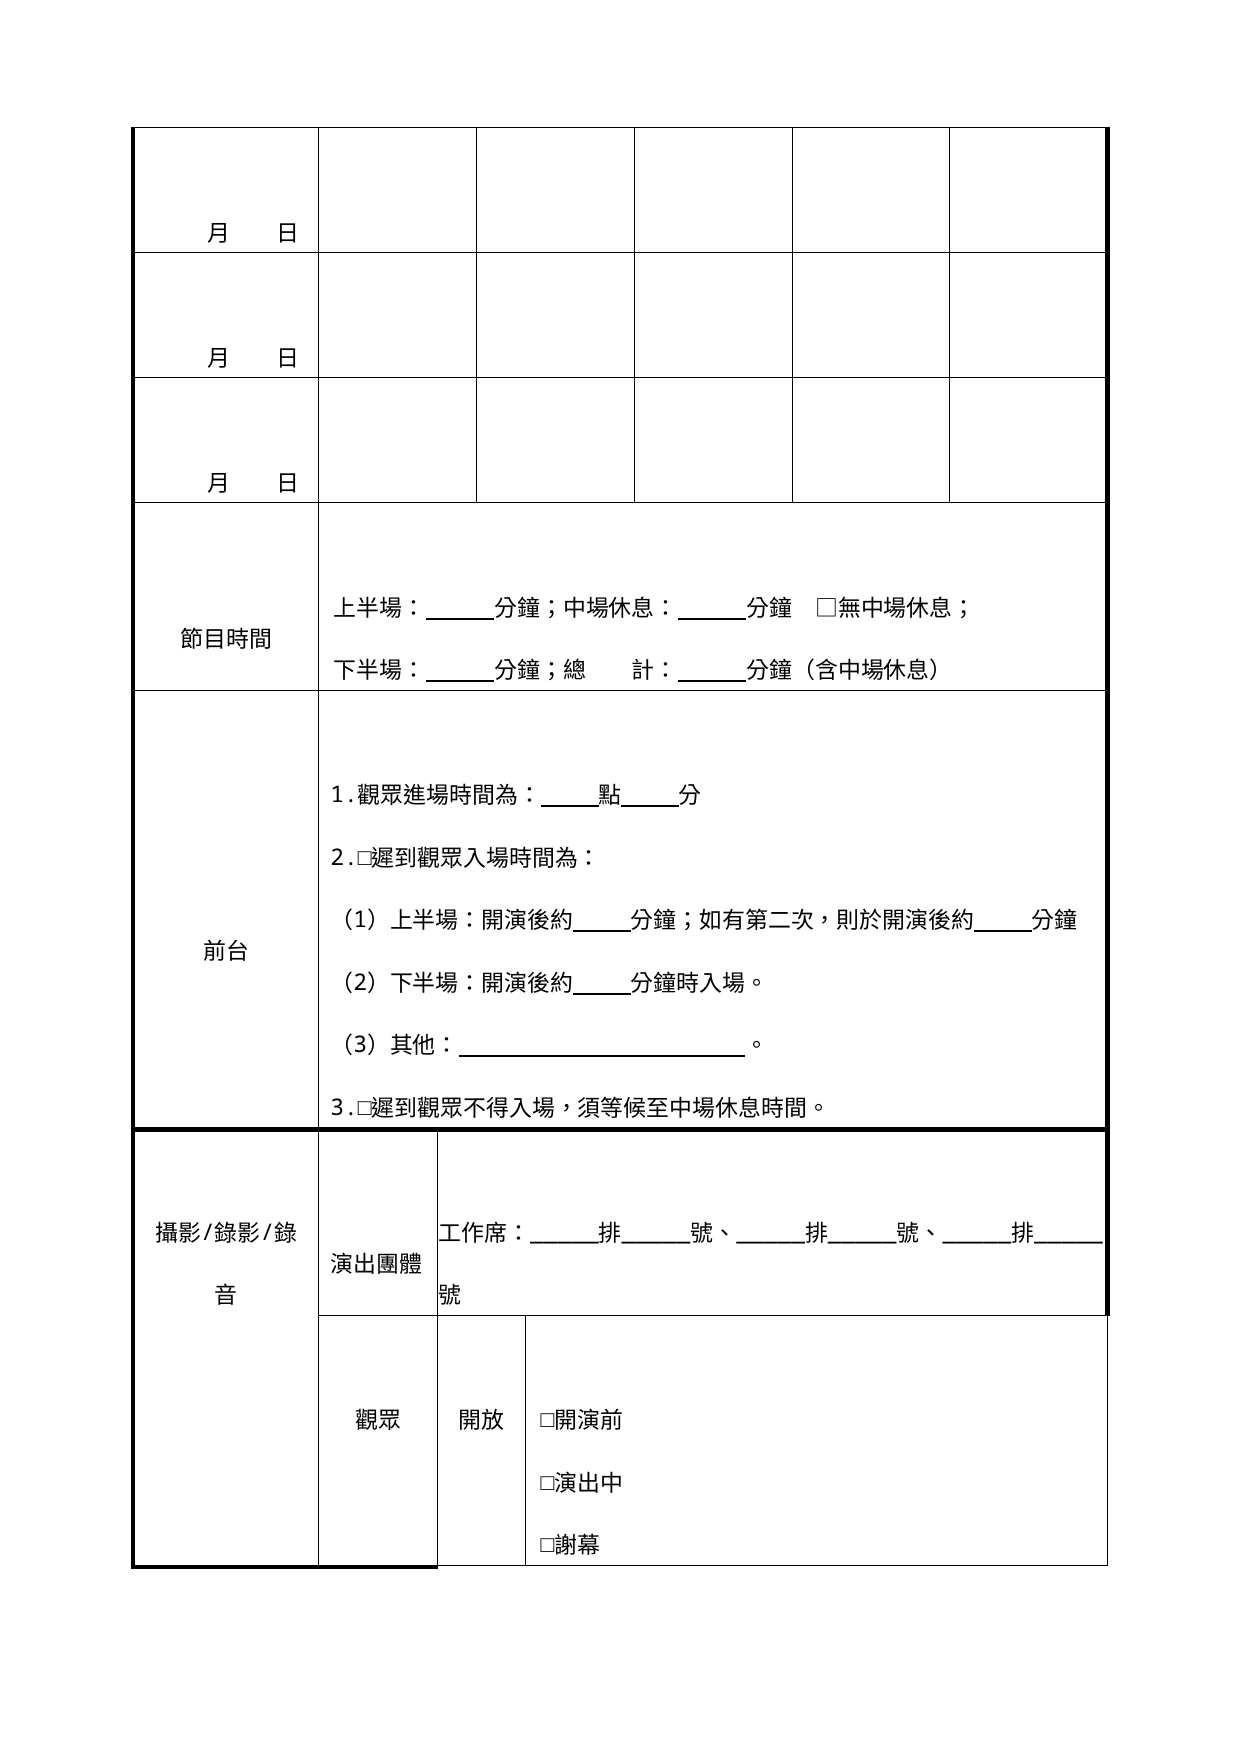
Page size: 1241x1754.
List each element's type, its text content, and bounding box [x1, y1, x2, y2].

table_cell [793, 128, 949, 252]
table_cell [477, 378, 634, 502]
table_cell 月 日 [135, 253, 318, 377]
table_cell 攝影/錄影/錄音 [135, 1132, 318, 1564]
table_cell [793, 378, 949, 502]
table_cell [319, 378, 476, 502]
table_cell □開演前 □演出中 □謝幕 [526, 1316, 1107, 1564]
table_cell [477, 253, 634, 377]
table_cell [950, 253, 1105, 377]
table_cell [950, 378, 1105, 502]
table_cell 演出團體 [319, 1132, 437, 1314]
table_cell [950, 128, 1105, 252]
table_cell [319, 128, 476, 252]
table_cell 1.觀眾進場時間為： 點 分 2.□遲到觀眾入場時間為： （1）上半場：開演後約 分鐘；如有第二次，則於開演後約 分鐘 （2）下半場：開演後約 分鐘時入場。 （3）其他： 。 3.□遲到觀眾不得入場，須等候至中場休息時間。 [319, 691, 1105, 1127]
table_cell 前台 [135, 691, 318, 1127]
table_cell 月 日 [135, 128, 318, 252]
table_cell [319, 253, 476, 377]
table_cell 節目時間 [135, 503, 318, 689]
table_cell [635, 253, 792, 377]
table_cell 觀眾 [319, 1316, 437, 1564]
table_cell [635, 128, 792, 252]
table_cell [477, 128, 634, 252]
table_cell [793, 253, 949, 377]
table_cell [635, 378, 792, 502]
table_cell 工作席：_____排_____號、_____排_____號、_____排_____號 [438, 1132, 1105, 1314]
table_cell 月 日 [135, 378, 318, 502]
table_cell 開放 [438, 1316, 525, 1564]
table_cell 上半場： 分鐘；中場休息： 分鐘 □無中場休息； 下半場： 分鐘；總 計： 分鐘（含中場休息） [319, 503, 1105, 689]
